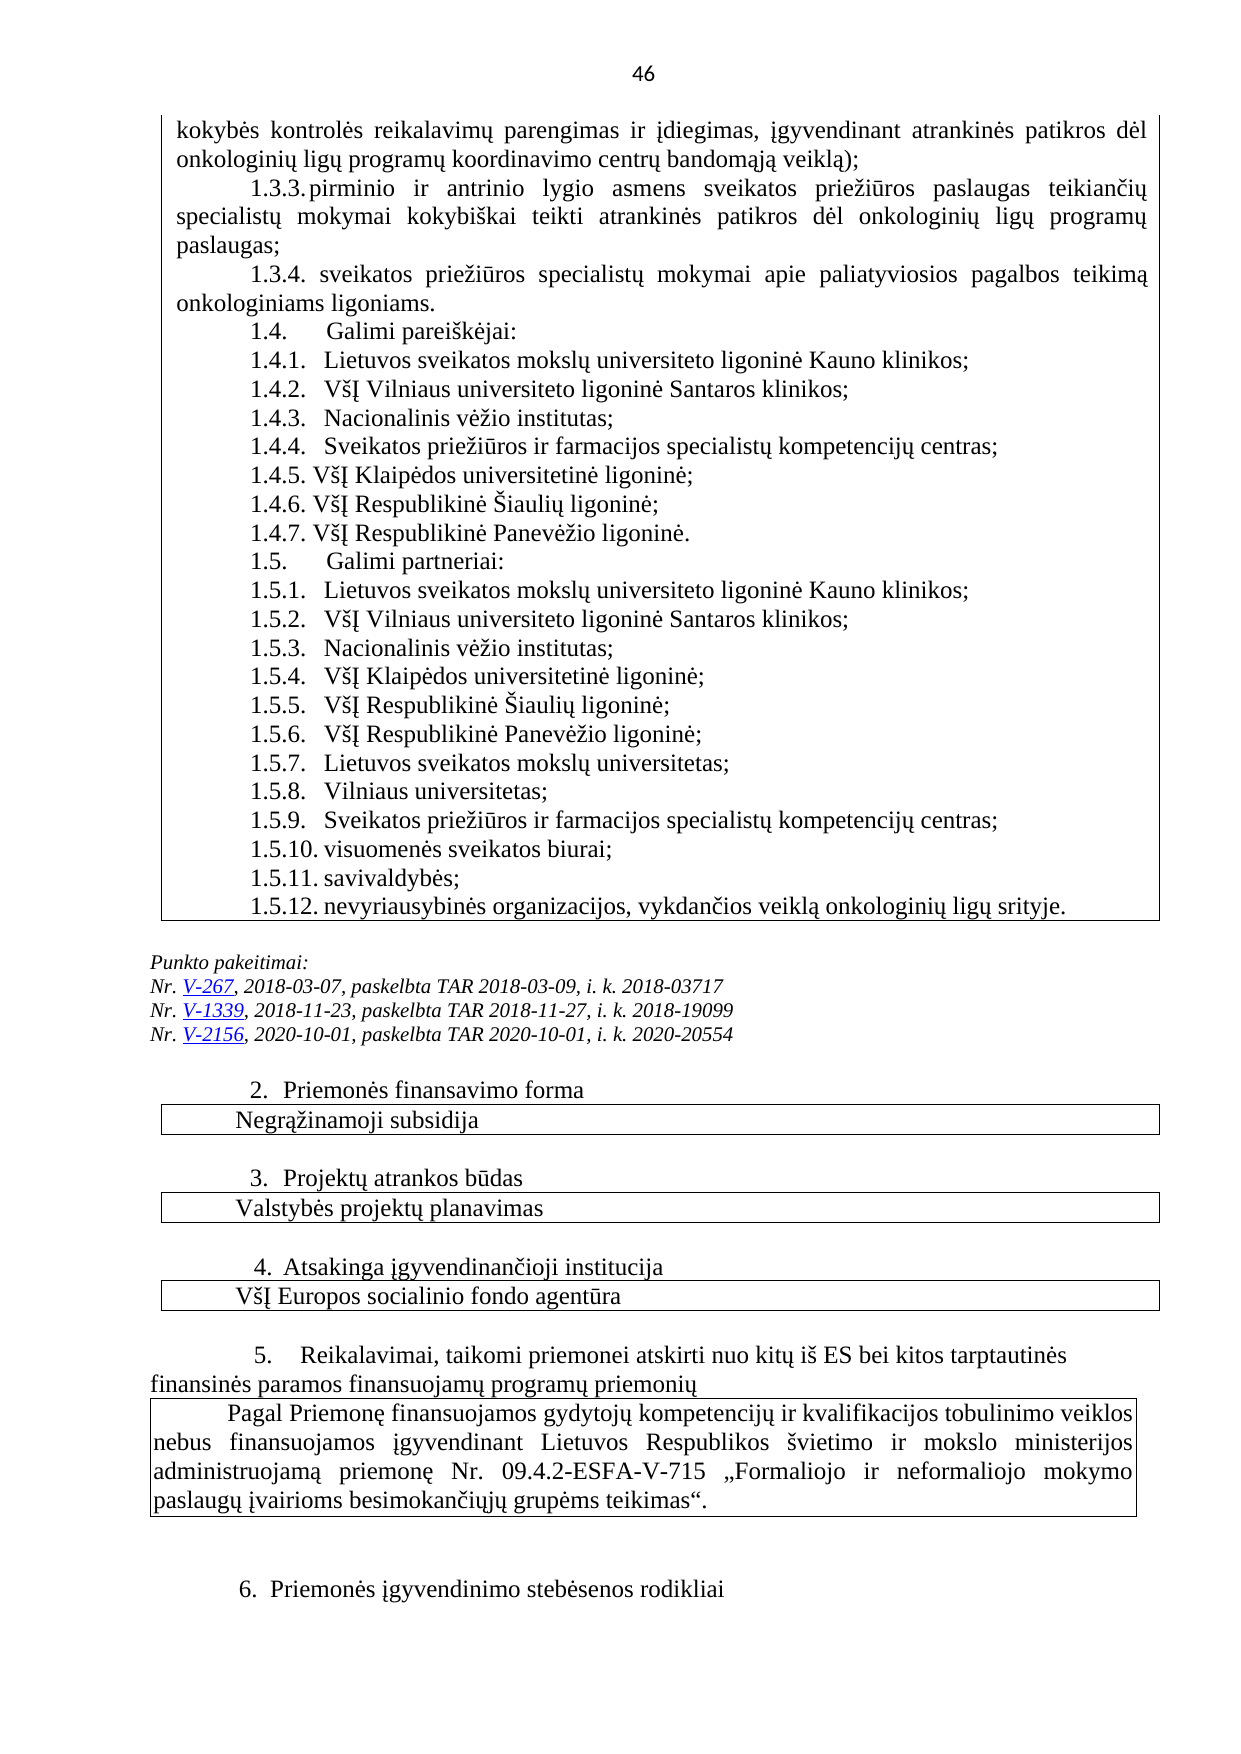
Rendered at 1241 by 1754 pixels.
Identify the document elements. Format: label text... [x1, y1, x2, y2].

text Punkto pakeitimai: [150, 950, 1137, 974]
table_header Negrąžinamoji subsidija [162, 1105, 1159, 1133]
text 3. Projektų atrankos būdas [217, 1163, 1137, 1192]
text Nr. V-1339, 2018-11-23, paskelbta TAR 2018-11-27, i. k. 2018-19099 [150, 998, 1137, 1022]
text 6. Priemonės įgyvendinimo stebėsenos rodikliai [150, 1574, 1137, 1603]
text 2. Priemonės finansavimo forma [217, 1075, 1137, 1104]
table_cell 1.5. Galimi partneriai: 1.5.1. Lietuvos sveikatos mokslų universiteto ligoninė Kauno klinikos; 1.5.2. VšĮ Vilniaus universiteto ligoninė Santaros klinikos; 1.5.3. Nacionalinis vėžio institutas; 1.5.4. VšĮ Klaipėdos universitetinė ligoninė; 1.5.5. VšĮ Respublikinė Šiaulių ligoninė; 1.5.6. VšĮ Respublikinė Panevėžio ligoninė; 1.5.7. Lietuvos sveikatos mokslų universitetas; 1.5.8. Vilniaus universitetas; 1.5.9. Sveikatos priežiūros ir farmacijos specialistų kompetencijų centras; 1.5.10. visuomenės sveikatos biurai; 1.5.11. savivaldybės; 1.5.12. nevyriausybinės organizacijos, vykdančios veiklą onkologinių ligų srityje. [162, 546, 1159, 920]
text 4. Atsakinga įgyvendinančioji institucija [150, 1252, 1137, 1280]
text Nr. V-2156, 2020-10-01, paskelbta TAR 2020-10-01, i. k. 2020-20554 [150, 1022, 1137, 1046]
text Pagal Priemonę finansuojamos gydytojų kompetencijų ir kvalifikacijos tobulinimo veiklos nebus finansuojamos įgyvendinant Lietuvos Respublikos švietimo ir mokslo ministerijos administruojamą priemonę Nr. 09.4.2-ESFA-V-715 „Formaliojo ir neformaliojo mokymo paslaugų įvairioms besimokančiųjų grupėms teikimas“. [151, 1399, 1136, 1516]
text Nr. V-267, 2018-03-07, paskelbta TAR 2018-03-09, i. k. 2018-03717 [150, 974, 1137, 998]
table_header Valstybės projektų planavimas [162, 1193, 1159, 1222]
table_cell kokybės kontrolės reikalavimų parengimas ir įdiegimas, įgyvendinant atrankinės patikros dėl onkologinių ligų programų koordinavimo centrų bandomąją veiklą); 1.3.3. pirminio ir antrinio lygio asmens sveikatos priežiūros paslaugas teikiančių specialistų mokymai kokybiškai teikti atrankinės patikros dėl onkologinių ligų programų paslaugas; 1.3.4. sveikatos priežiūros specialistų mokymai apie paliatyviosios pagalbos teikimą onkologiniams ligoniams. [162, 115, 1159, 316]
text 5. Reikalavimai, taikomi priemonei atskirti nuo kitų iš ES bei kitos tarptautinės finansinės paramos finansuojamų programų priemonių [150, 1340, 1137, 1397]
table_cell 1.4. Galimi pareiškėjai: 1.4.1. Lietuvos sveikatos mokslų universiteto ligoninė Kauno klinikos; 1.4.2. VšĮ Vilniaus universiteto ligoninė Santaros klinikos; 1.4.3. Nacionalinis vėžio institutas; 1.4.4. Sveikatos priežiūros ir farmacijos specialistų kompetencijų centras; 1.4.5. VšĮ Klaipėdos universitetinė ligoninė; 1.4.6. VšĮ Respublikinė Šiaulių ligoninė; 1.4.7. VšĮ Respublikinė Panevėžio ligoninė. [162, 316, 1159, 546]
table_header VšĮ Europos socialinio fondo agentūra [162, 1281, 1159, 1310]
